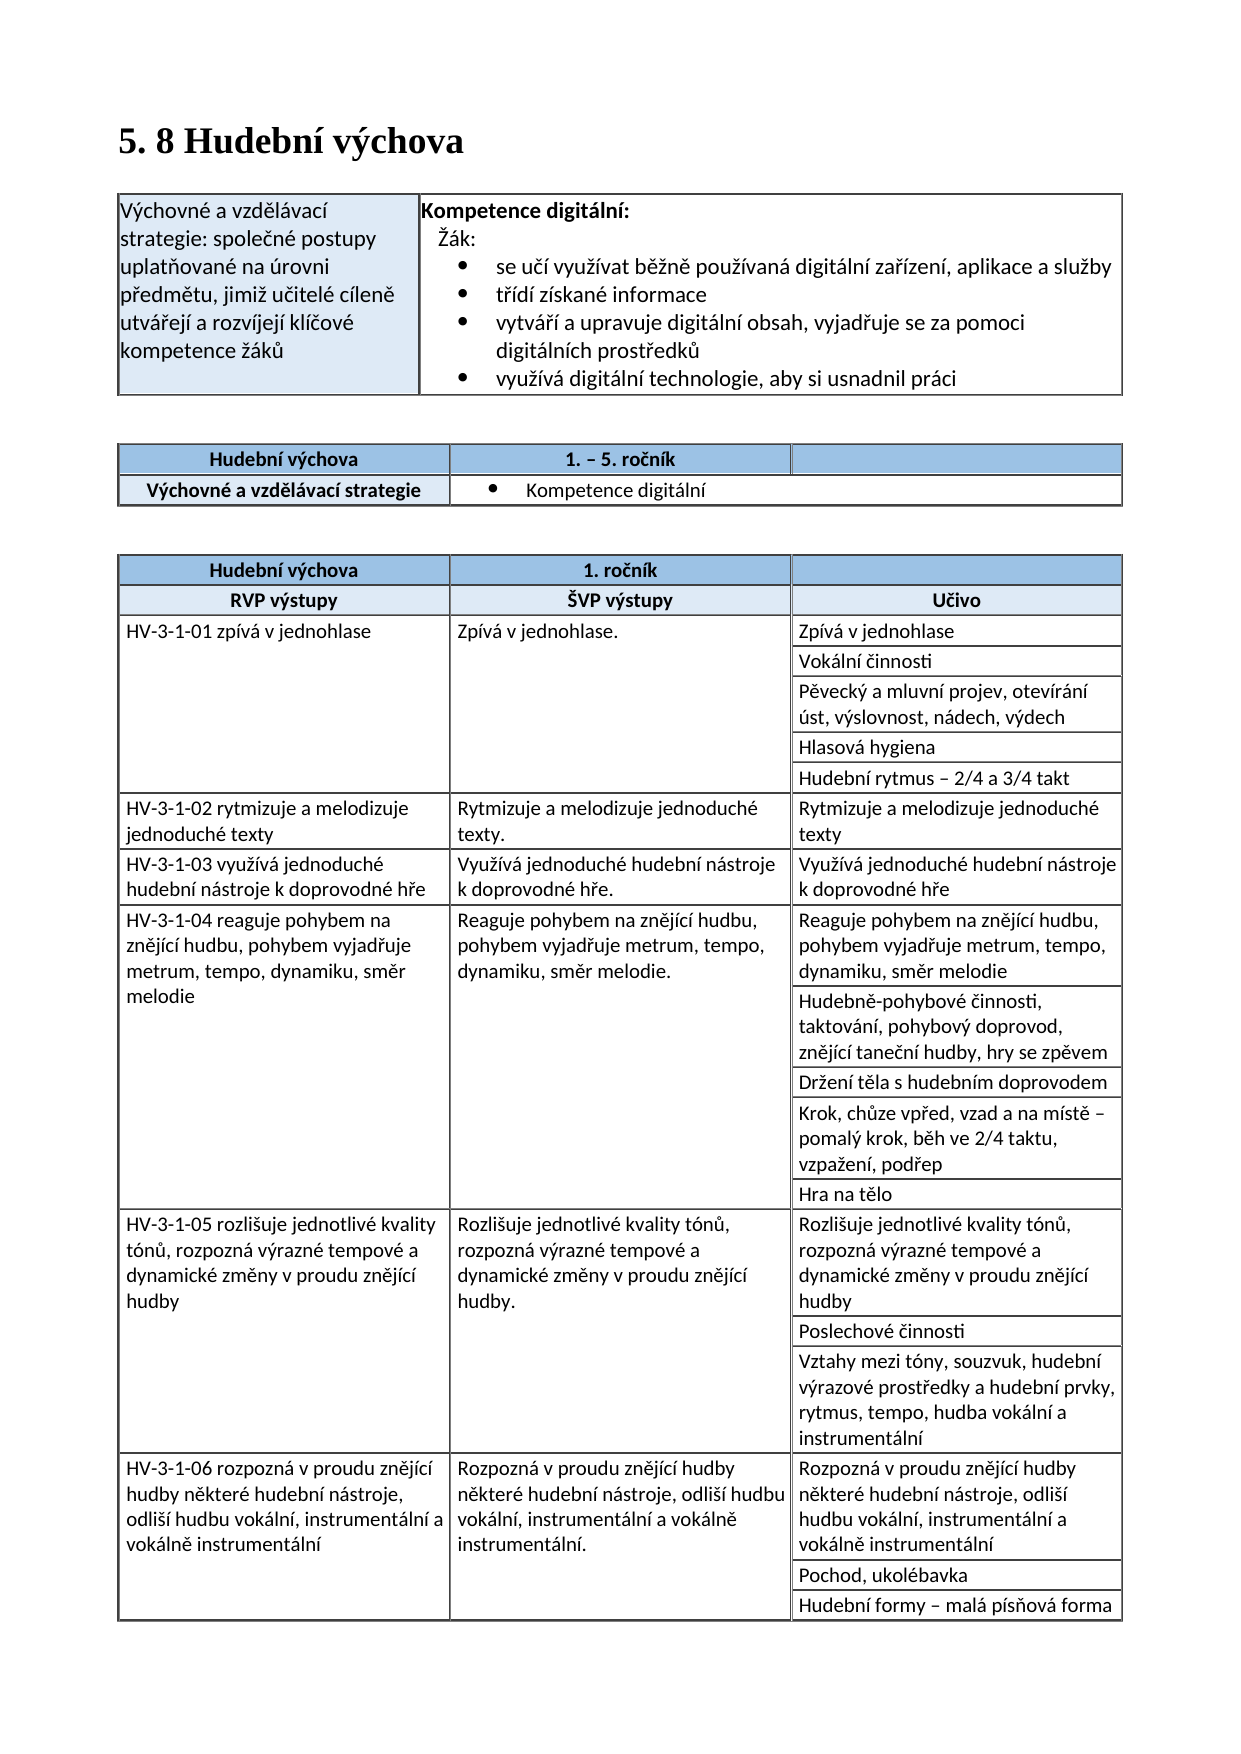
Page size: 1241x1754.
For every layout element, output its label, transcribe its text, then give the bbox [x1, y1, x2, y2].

table_header [793, 556, 1121, 584]
table_cell HV-3-1-03 využívá jednoduché hudební nástroje k doprovodné hře [120, 850, 449, 903]
table_cell HV-3-1-04 reaguje pohybem na znějící hudbu, pohybem vyjadřuje metrum, tempo, dynamiku, směr melodie [120, 906, 449, 1208]
table_cell Pochod, ukolébavka [793, 1561, 1121, 1589]
table_cell HV-3-1-01 zpívá v jednohlase [120, 616, 449, 792]
table_cell HV-3-1-06 rozpozná v proudu znějící hudby některé hudební nástroje, odliší hudbu vokální, instrumentální a vokálně instrumentální [120, 1454, 449, 1619]
table_cell Hra na tělo [793, 1180, 1121, 1208]
table_cell Hudební formy – malá písňová forma [793, 1591, 1121, 1619]
table_cell Rozpozná v proudu znějící hudby některé hudební nástroje, odliší hudbu vokální, instrumentální a vokálně instrumentální [793, 1454, 1121, 1558]
table_cell Rozpozná v proudu znějící hudby některé hudební nástroje, odliší hudbu vokální, instrumentální a vokálně instrumentální. [451, 1454, 790, 1619]
table_cell HV-3-1-02 rytmizuje a melodizuje jednoduché texty [120, 794, 449, 848]
table_cell Reaguje pohybem na znějící hudbu, pohybem vyjadřuje metrum, tempo, dynamiku, směr melodie. [451, 906, 790, 1208]
table_cell Rytmizuje a melodizuje jednoduché texty [793, 794, 1121, 848]
table_cell Držení těla s hudebním doprovodem [793, 1068, 1121, 1096]
table_cell Zpívá v jednohlase [793, 616, 1121, 645]
table_cell Využívá jednoduché hudební nástroje k doprovodné hře [793, 850, 1121, 903]
table_header [793, 445, 1121, 473]
table_cell Kompetence digitální [451, 476, 1121, 504]
table_cell Zpívá v jednohlase. [451, 616, 790, 792]
table_cell Pěvecký a mluvní projev, otevírání úst, výslovnost, nádech, výdech [793, 677, 1121, 731]
table_cell Hudebně-pohybové činnosti, taktování, pohybový doprovod, znějící taneční hudby, hry se zpěvem [793, 987, 1121, 1066]
table_cell Využívá jednoduché hudební nástroje k doprovodné hře. [451, 850, 790, 903]
table_cell Hlasová hygiena [793, 733, 1121, 761]
table_cell Rozlišuje jednotlivé kvality tónů, rozpozná výrazné tempové a dynamické změny v proudu znějící hudby. [451, 1210, 790, 1452]
table_cell Rytmizuje a melodizuje jednoduché texty. [451, 794, 790, 848]
subtitle 5. 8 Hudební výchova [118, 118, 1122, 161]
table_cell HV-3-1-05 rozlišuje jednotlivé kvality tónů, rozpozná výrazné tempové a dynamické změny v proudu znějící hudby [120, 1210, 449, 1452]
table_header Kompetence digitální: Žák: se učí využívat běžně používaná digitální zařízení, aplikace a služby třídí získané informace vytváří a upravuje digitální obsah, vyjadřuje se za pomoci digitálních prostředků využívá digitální technologie, aby si usnadnil práci [421, 195, 1121, 393]
table_cell Vztahy mezi tóny, souzvuk, hudební výrazové prostředky a hudební prvky, rytmus, tempo, hudba vokální a instrumentální [793, 1347, 1121, 1452]
table_cell Reaguje pohybem na znějící hudbu, pohybem vyjadřuje metrum, tempo, dynamiku, směr melodie [793, 906, 1121, 985]
table_cell Vokální činnosti [793, 647, 1121, 675]
table_cell Poslechové činnosti [793, 1317, 1121, 1345]
table_cell Hudební rytmus – 2/4 a 3/4 takt [793, 763, 1121, 792]
table_header Výchovné a vzdělávací strategie: společné postupy uplatňované na úrovni předmětu, jimiž učitelé cíleně utvářejí a rozvíjejí klíčové kompetence žáků [120, 364, 418, 393]
table_cell Rozlišuje jednotlivé kvality tónů, rozpozná výrazné tempové a dynamické změny v proudu znějící hudby [793, 1210, 1121, 1315]
table_cell Krok, chůze vpřed, vzad a na místě – pomalý krok, běh ve 2/4 taktu, vzpažení, podřep [793, 1098, 1121, 1178]
